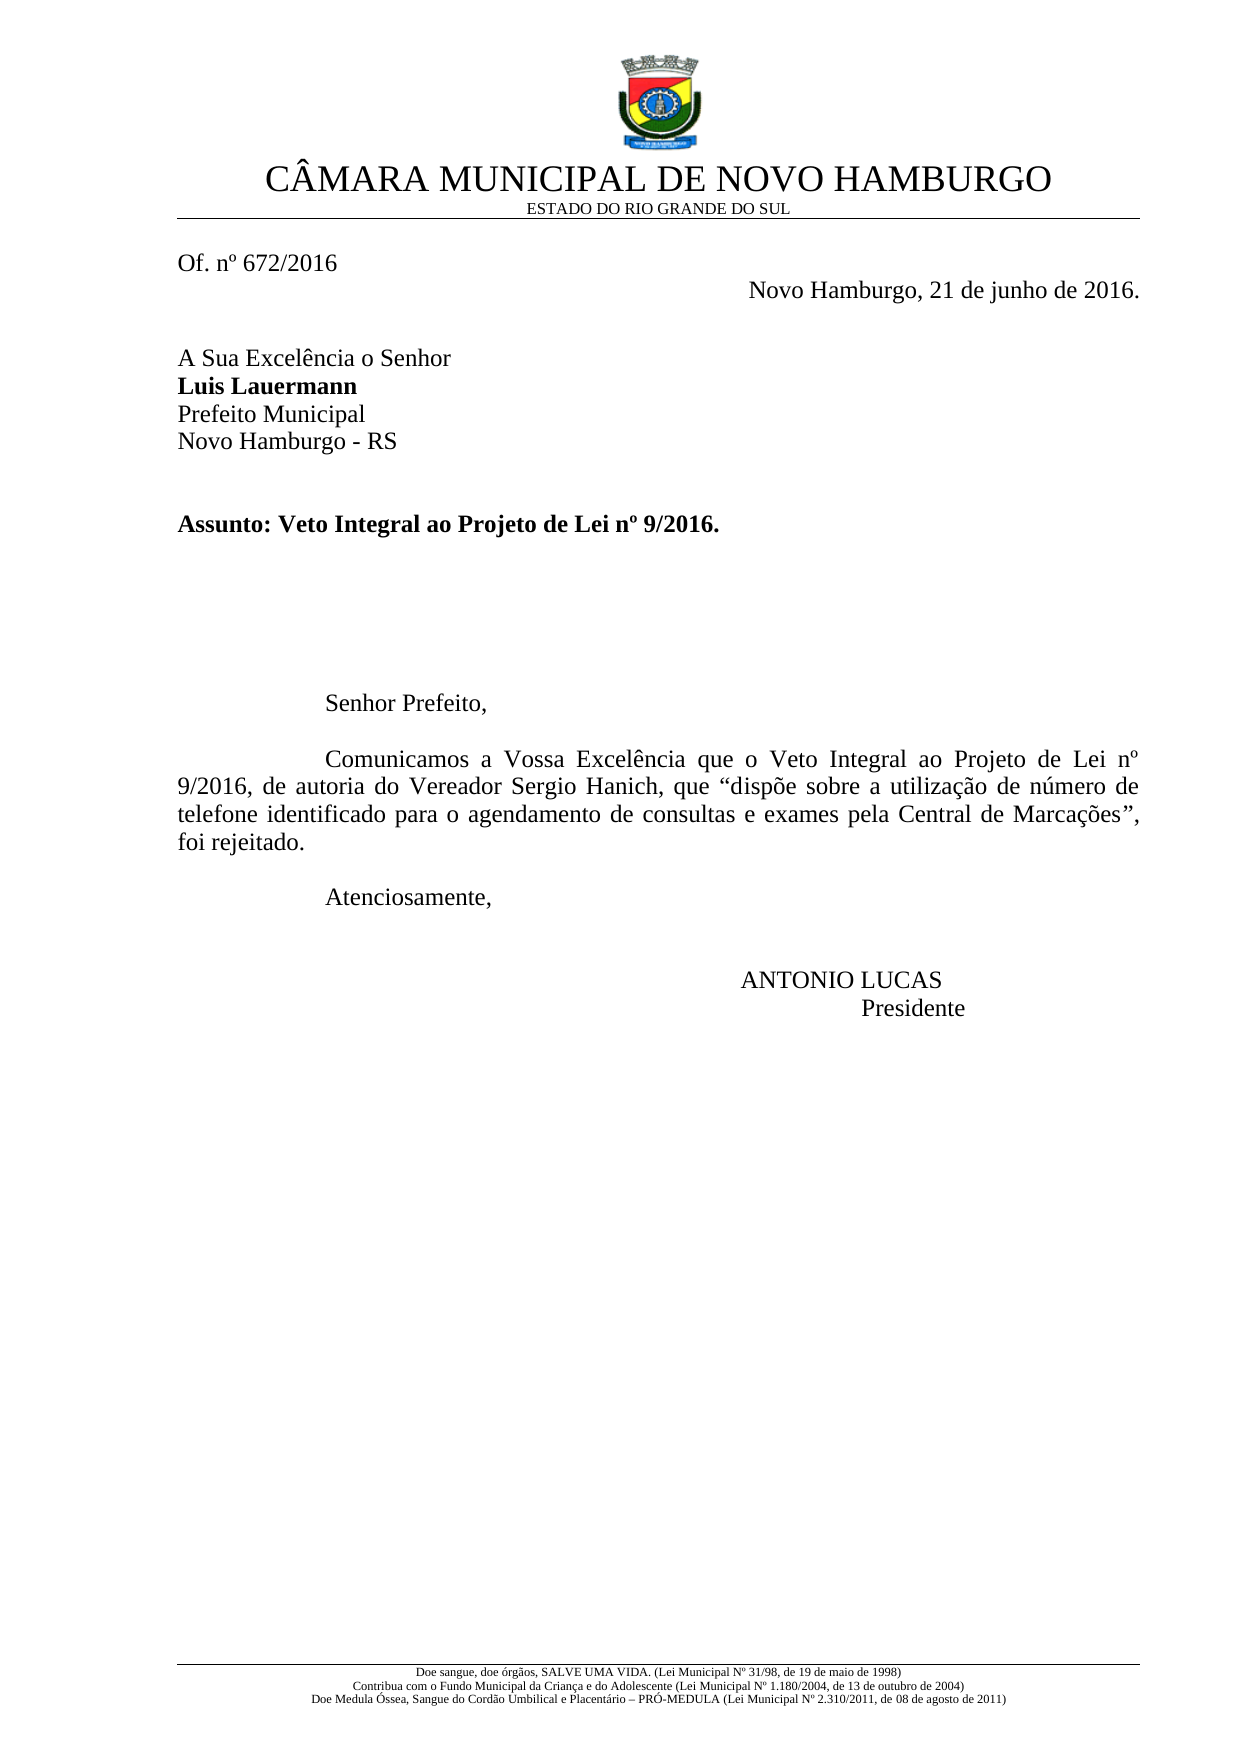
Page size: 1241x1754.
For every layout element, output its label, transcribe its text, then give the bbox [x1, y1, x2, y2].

picture [611, 47, 705, 155]
text Prefeito Municipal [177, 400, 1140, 427]
text Atenciosamente, [177, 883, 1140, 911]
text ANTONIO LUCAS [739, 966, 1140, 994]
text Luis Lauermann [177, 372, 1140, 400]
text Novo Hamburgo, 21 de junho de 2016. [177, 276, 1140, 304]
text A Sua Excelência o Senhor [177, 344, 1140, 372]
text Novo Hamburgo - RS [177, 427, 1140, 455]
text Senhor Prefeito, [177, 689, 1140, 717]
text Of. nº 672/2016 [177, 249, 1140, 276]
text Comunicamos a Vossa Excelência que o Veto Integral ao Projeto de Lei nº 9/2016, de autoria do Vereador Sergio Hanich, que “dispõe sobre a utilização de número de telefone identificado para o agendamento de consultas e exames pela Central de Marcações”, foi rejeitado. [177, 745, 1140, 856]
text Presidente [177, 994, 1140, 1022]
text Assunto: Veto Integral ao Projeto de Lei nº 9/2016. [177, 511, 1140, 538]
